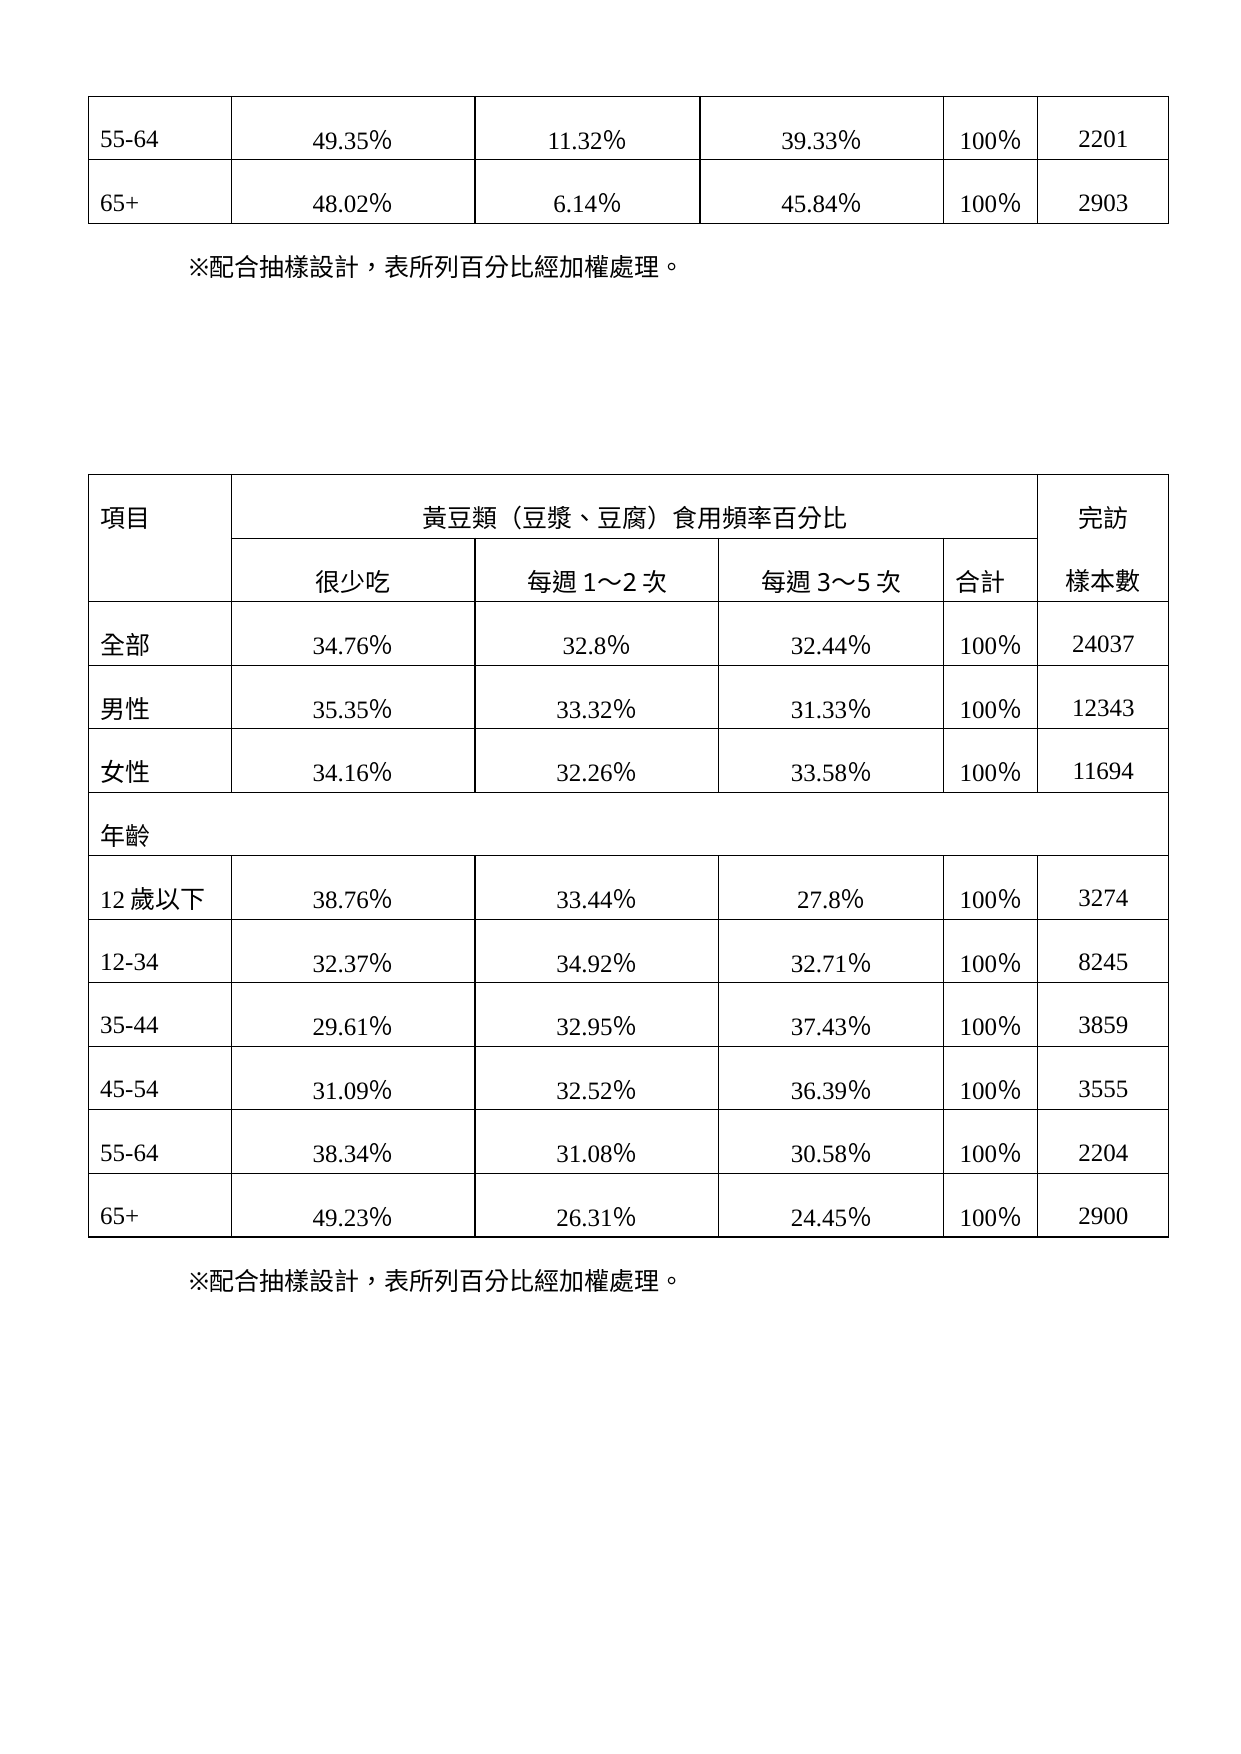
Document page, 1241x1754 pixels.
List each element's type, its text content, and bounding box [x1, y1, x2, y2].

table_cell 24037 [1038, 602, 1168, 664]
table_cell 33.44％ [476, 856, 718, 919]
table_cell 48.02％ [232, 160, 474, 223]
table_cell 100％ [944, 160, 1037, 223]
table_cell 29.61％ [232, 983, 474, 1046]
table_cell 100％ [944, 1174, 1037, 1236]
table_cell 32.71％ [719, 920, 943, 982]
table_cell 32.26％ [476, 729, 718, 792]
table_cell 100％ [944, 729, 1037, 792]
table_cell 12343 [1038, 666, 1168, 728]
table_cell 32.37％ [232, 920, 474, 982]
table_cell 34.76％ [232, 602, 474, 664]
table_cell 55-64 [89, 1110, 231, 1173]
table_header 項目 [89, 475, 231, 601]
table_cell 30.58％ [719, 1110, 943, 1173]
table_cell 11.32％ [476, 97, 699, 159]
table_cell 39.33％ [701, 97, 943, 159]
table_cell 100％ [944, 666, 1037, 728]
table_cell 6.14％ [476, 160, 699, 223]
table_cell 100％ [944, 920, 1037, 982]
table_cell 31.09％ [232, 1047, 474, 1109]
table_cell 32.95％ [476, 983, 718, 1046]
table_cell 很少吃 [232, 539, 474, 601]
table_cell 38.76％ [232, 856, 474, 919]
table_cell 100％ [944, 856, 1037, 919]
table_cell 100％ [944, 983, 1037, 1046]
table_cell 100％ [944, 602, 1037, 664]
table_cell 32.8％ [476, 602, 718, 664]
table_cell 2204 [1038, 1110, 1168, 1173]
table_cell 2903 [1038, 160, 1168, 223]
table_cell 45-54 [89, 1047, 231, 1109]
table_cell 32.44％ [719, 602, 943, 664]
table_cell 12-34 [89, 920, 231, 982]
table_cell 49.23％ [232, 1174, 474, 1236]
table_cell 11694 [1038, 729, 1168, 792]
table_cell 每週1～2次 [476, 539, 718, 601]
table_cell 27.8％ [719, 856, 943, 919]
table_cell 35.35％ [232, 666, 474, 728]
text ※配合抽樣設計，表所列百分比經加權處理。 [89, 224, 1152, 286]
table_cell 26.31％ [476, 1174, 718, 1236]
table_cell 男性 [89, 666, 231, 728]
table_cell 100％ [944, 1047, 1037, 1109]
table_cell 34.92％ [476, 920, 718, 982]
table_cell 65+ [89, 1174, 231, 1236]
table_header 完訪 樣本數 [1038, 475, 1168, 601]
table_cell 37.43％ [719, 983, 943, 1046]
table_cell 合計 [944, 539, 1037, 601]
table_cell 31.08％ [476, 1110, 718, 1173]
table_header 黃豆類（豆漿、豆腐）食用頻率百分比 [232, 475, 1037, 537]
table_cell 35-44 [89, 983, 231, 1046]
table_cell 31.33％ [719, 666, 943, 728]
table_cell 女性 [89, 729, 231, 792]
table_cell 年齡 [89, 793, 1168, 855]
table_cell 33.58％ [719, 729, 943, 792]
table_cell 3274 [1038, 856, 1168, 919]
table_cell 32.52％ [476, 1047, 718, 1109]
table_cell 34.16％ [232, 729, 474, 792]
table_cell 2201 [1038, 97, 1168, 159]
table_cell 38.34％ [232, 1110, 474, 1173]
table_cell 49.35％ [232, 97, 474, 159]
table_cell 100％ [944, 97, 1037, 159]
table_cell 2900 [1038, 1174, 1168, 1236]
table_cell 65+ [89, 160, 231, 223]
table_cell 12歲以下 [89, 856, 231, 919]
table_cell 每週3～5次 [719, 539, 943, 601]
table_cell 8245 [1038, 920, 1168, 982]
table_cell 全部 [89, 602, 231, 664]
table_cell 33.32％ [476, 666, 718, 728]
table_cell 3859 [1038, 983, 1168, 1046]
table_cell 36.39％ [719, 1047, 943, 1109]
table_cell 55-64 [89, 97, 231, 159]
table_cell 100％ [944, 1110, 1037, 1173]
table_cell 45.84％ [701, 160, 943, 223]
table_cell 3555 [1038, 1047, 1168, 1109]
table_cell 24.45％ [719, 1174, 943, 1236]
text ※配合抽樣設計，表所列百分比經加權處理。 [89, 1238, 1152, 1300]
